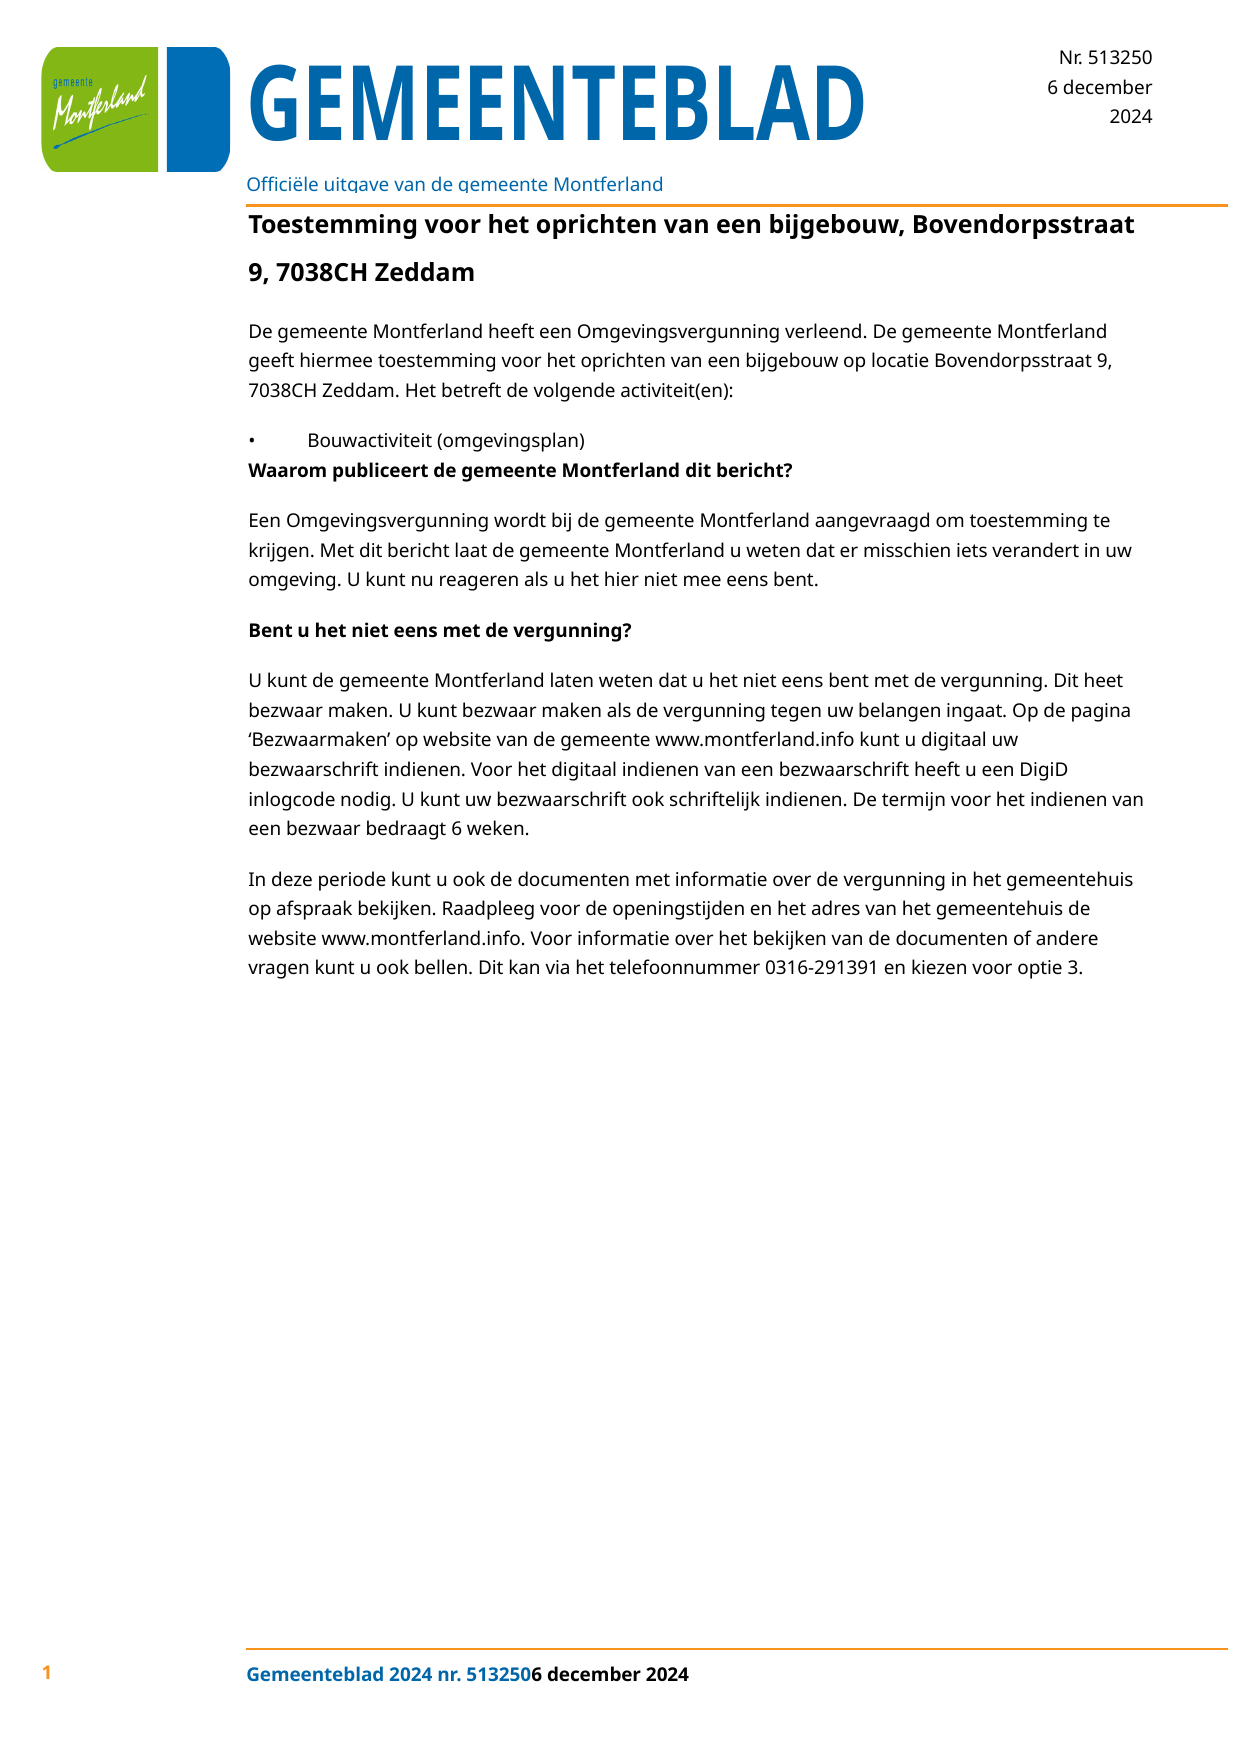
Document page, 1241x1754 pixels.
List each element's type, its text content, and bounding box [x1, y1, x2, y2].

text U kunt de gemeente Montferland laten weten dat u het niet eens bent met de vergunning. Dit heet bezwaar maken. U kunt bezwaar maken als de vergunning tegen uw belangen ingaat. Op de pagina ‘Bezwaarmaken’ op website van de gemeente www.montferland.info kunt u digitaal uw bezwaarschrift indienen. Voor het digitaal indienen van een bezwaarschrift heeft u een DigiD inlogcode nodig. U kunt uw bezwaarschrift ook schriftelijk indienen. De termijn voor het indienen van een bezwaar bedraagt 6 weken. [248, 667, 1152, 841]
text De gemeente Montferland heeft een Omgevingsvergunning verleend. De gemeente Montferland geeft hiermee toestemming voor het oprichten van een bijgebouw op locatie Bovendorpsstraat 9, 7038CH Zeddam. Het betreft de volgende activiteit(en): [248, 318, 1152, 403]
list Bouwactiviteit (omgevingsplan) [248, 427, 1152, 453]
text Waarom publiceert de gemeente Montferland dit bericht? [248, 457, 1152, 483]
text Een Omgevingsvergunning wordt bij de gemeente Montferland aangevraagd om toestemming te krijgen. Met dit bericht laat de gemeente Montferland u weten dat er misschien iets verandert in uw omgeving. U kunt nu reageren als u het hier niet mee eens bent. [248, 507, 1152, 592]
text Toestemming voor het oprichten van een bijgebouw, Bovendorpsstraat 9, 7038CH Zeddam [248, 207, 1152, 288]
text Bent u het niet eens met de vergunning? [248, 617, 1152, 643]
text In deze periode kunt u ook de documenten met informatie over de vergunning in het gemeentehuis op afspraak bekijken. Raadpleeg voor de openingstijden en het adres van het gemeentehuis de website www.montferland.info. Voor informatie over het bekijken van de documenten of andere vragen kunt u ook bellen. Dit kan via het telefoonnummer 0316-291391 en kiezen voor optie 3. [248, 866, 1152, 980]
picture [41, 47, 231, 172]
